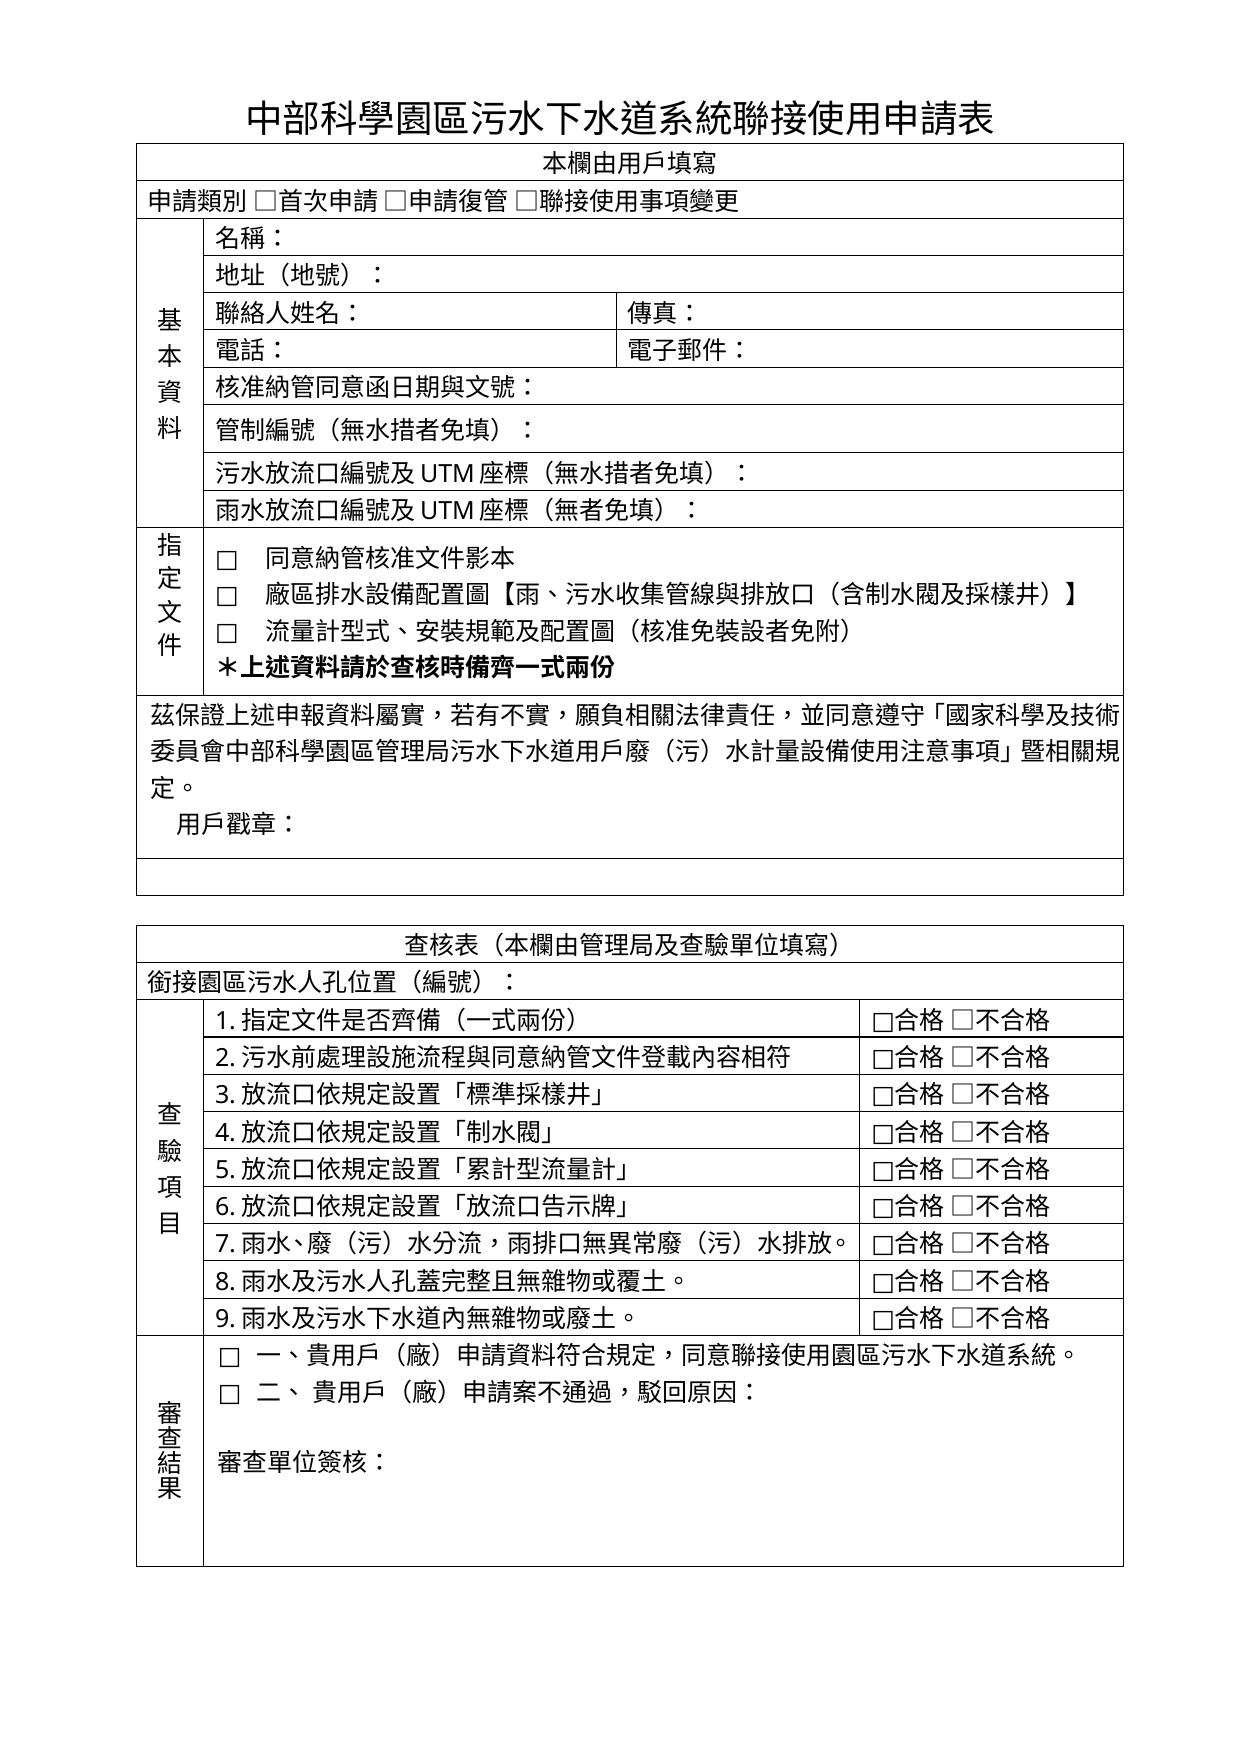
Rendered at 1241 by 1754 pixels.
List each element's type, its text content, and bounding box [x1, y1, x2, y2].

table_cell 雨水放流口編號及UTM座標（無者免填）： [204, 491, 1123, 527]
table_cell □ 一、貴用戶（廠）申請資料符合規定，同意聯接使用園區污水下水道系統。 □ 二、 貴用戶（廠）申請案不通過，駁回原因： 審查單位簽核： [204, 1336, 1123, 1566]
table_cell 基本 資料 [137, 219, 203, 527]
table_cell 查驗項目 [137, 1000, 203, 1335]
table_cell 雨水及污水人孔蓋完整且無雜物或覆土。 [204, 1261, 859, 1297]
table_cell □合格 □不合格 [860, 1299, 1123, 1335]
table_header 查核表（本欄由管理局及查驗單位填寫） [137, 926, 1123, 962]
table_cell 名稱： [204, 219, 1123, 255]
table_cell 放流口依規定設置「放流口告示牌」 [204, 1187, 859, 1223]
table_cell 申請類別 □首次申請 □申請復管 □聯接使用事項變更 [137, 181, 1123, 217]
text 中部科學園區污水下水道系統聯接使用申請表 [148, 89, 1092, 143]
table_cell □合格 □不合格 [860, 1075, 1123, 1111]
table_cell □合格 □不合格 [860, 1261, 1123, 1297]
table_cell 污水前處理設施流程與同意納管文件登載內容相符 [204, 1038, 859, 1074]
table_cell □合格 □不合格 [860, 1038, 1123, 1074]
table_cell □合格 □不合格 [860, 1224, 1123, 1260]
table_cell 核准納管同意函日期與文號： [204, 368, 1123, 404]
table_cell 放流口依規定設置「標準採樣井」 [204, 1075, 859, 1111]
table_cell □合格 □不合格 [860, 1149, 1123, 1186]
table_cell [136, 896, 1123, 924]
table_cell 地址（地號）： [204, 256, 1123, 292]
table_cell 管制編號（無水措者免填）： [204, 405, 1123, 452]
table_cell 放流口依規定設置「累計型流量計」 [204, 1149, 859, 1186]
table_cell 電子郵件： [617, 330, 1123, 367]
table_cell □合格 □不合格 [860, 1000, 1123, 1036]
table_cell 放流口依規定設置「制水閥」 [204, 1112, 859, 1148]
table_cell 污水放流口編號及UTM座標（無水措者免填）： [204, 453, 1123, 489]
table_cell 審查結果 [137, 1336, 203, 1566]
table_cell 聯絡人姓名： [204, 293, 616, 329]
table_cell □合格 □不合格 [860, 1112, 1123, 1148]
table_cell 銜接園區污水人孔位置（編號）： [137, 963, 1123, 999]
table_cell 傳真： [617, 293, 1123, 329]
table_cell 指定 文件 [137, 528, 203, 694]
table_cell □ 同意納管核准文件影本 □ 廠區排水設備配置圖【雨、污水收集管線與排放口（含制水閥及採樣井）】 □ 流量計型式、安裝規範及配置圖（核准免裝設者免附） ＊上述資料請於查核時備齊一式兩份 [204, 528, 1123, 694]
table_cell 電話： [204, 330, 616, 367]
table_cell 雨水及污水下水道內無雜物或廢土。 [204, 1299, 859, 1335]
table_cell 茲保證上述申報資料屬實，若有不實，願負相關法律責任，並同意遵守「國家科學及技術委員會中部科學園區管理局污水下水道用戶廢（污）水計量設備使用注意事項」暨相關規定。 用戶戳章： [137, 696, 1123, 858]
table_cell [137, 859, 1123, 895]
table_cell 指定文件是否齊備（一式兩份） [204, 1000, 859, 1036]
table_cell □合格 □不合格 [860, 1187, 1123, 1223]
table_header 本欄由用戶填寫 [137, 144, 1123, 180]
table_cell 雨水、廢（污）水分流，雨排口無異常廢（污）水排放。 [204, 1224, 859, 1260]
